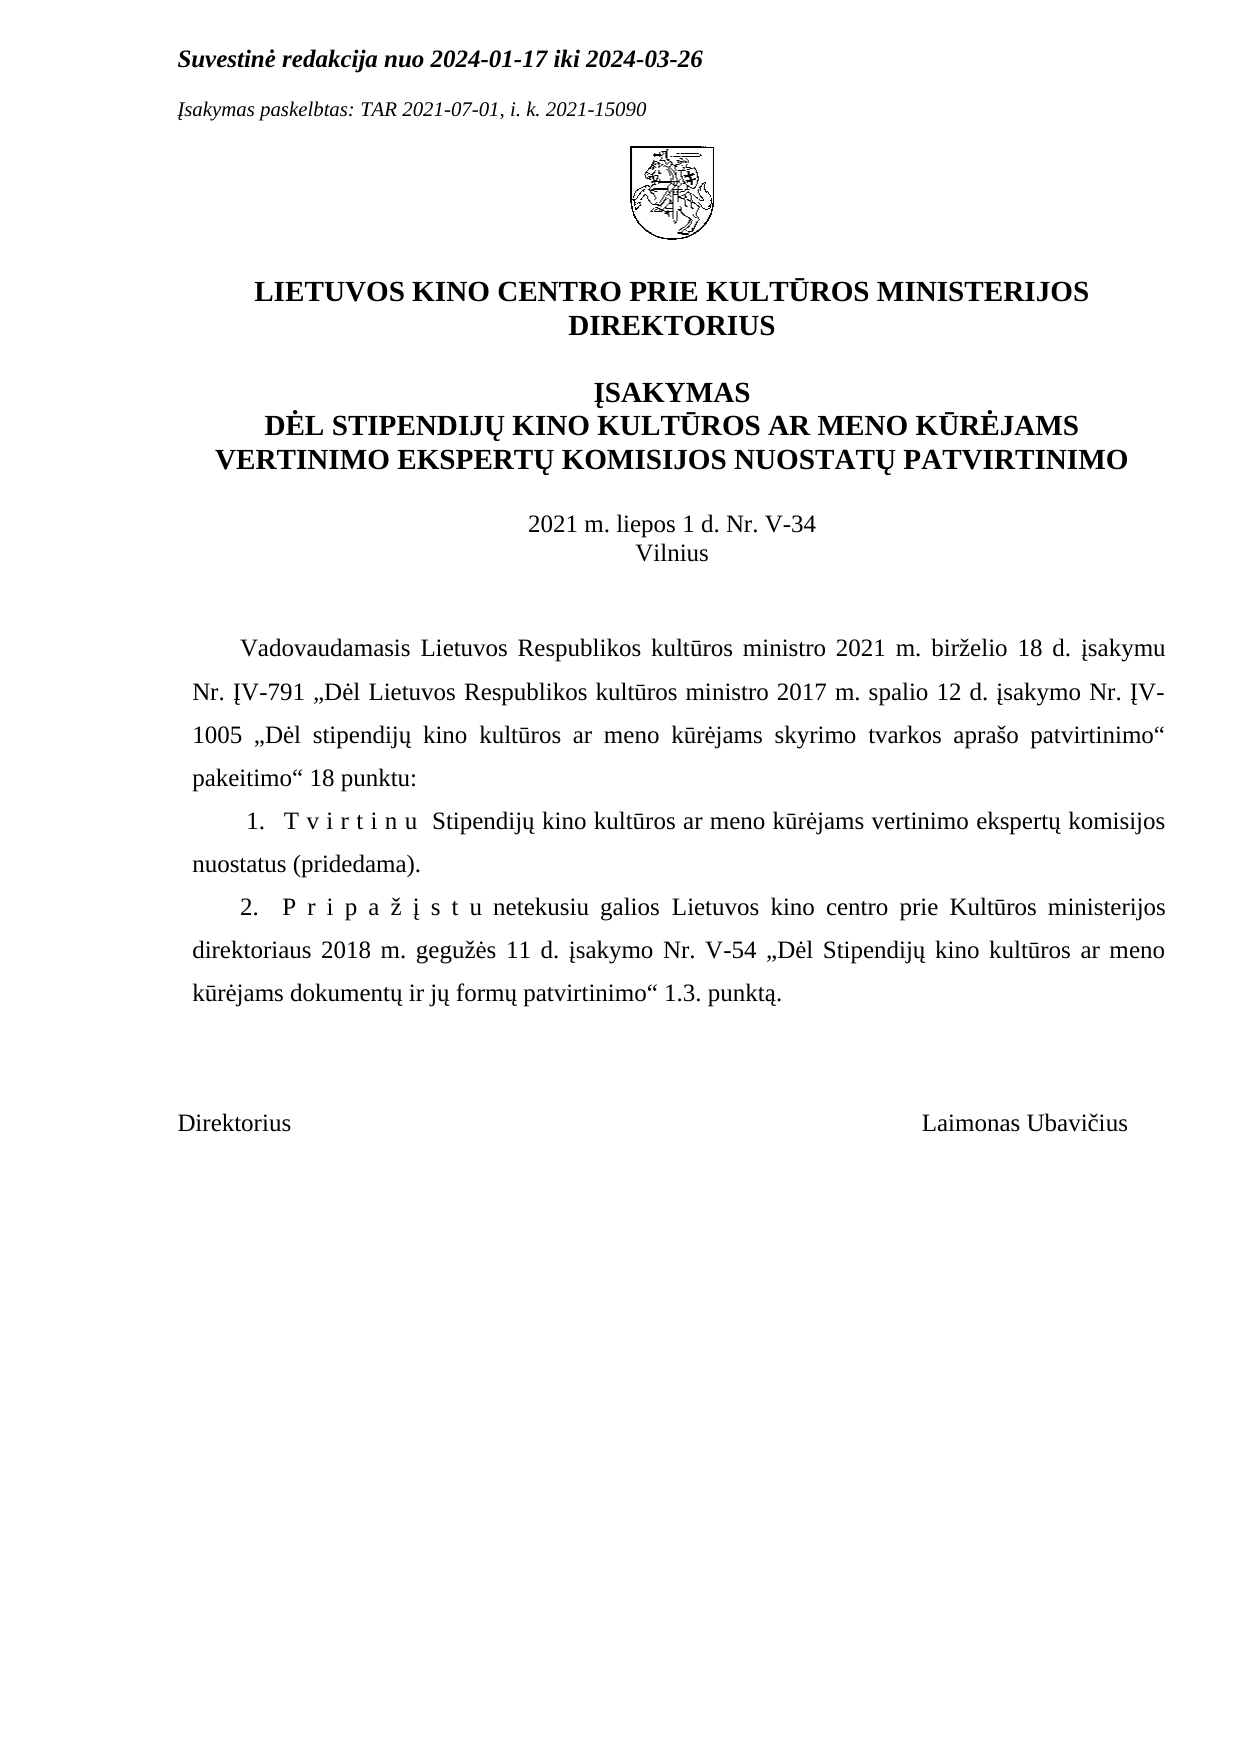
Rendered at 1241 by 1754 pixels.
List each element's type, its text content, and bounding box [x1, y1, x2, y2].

text Vadovaudamasis Lietuvos Respublikos kultūros ministro 2021 m. birželio 18 d. įsakymu Nr. ĮV-791 „Dėl Lietuvos Respublikos kultūros ministro 2017 m. spalio 12 d. įsakymo Nr. ĮV-1005 „Dėl stipendijų kino kultūros ar meno kūrėjams skyrimo tvarkos aprašo patvirtinimo“ pakeitimo“ 18 punktu: [192, 633, 1167, 792]
text 1. T v i r t i n u Stipendijų kino kultūros ar meno kūrėjams vertinimo ekspertų komisijos nuostatus (pridedama). [192, 806, 1167, 878]
text LIETUVOS KINO CENTRO PRIE KULTŪROS MINISTERIJOS DIREKTORIUS [177, 274, 1167, 341]
text Vilnius [177, 538, 1167, 566]
text Suvestinė redakcija nuo 2024-01-17 iki 2024-03-26 [177, 44, 1167, 73]
text 2. P r i p a ž į s t u netekusiu galios Lietuvos kino centro prie Kultūros ministerijos direktoriaus 2018 m. gegužės 11 d. įsakymo Nr. V-54 „Dėl Stipendijų kino kultūros ar meno kūrėjams dokumentų ir jų formų patvirtinimo“ 1.3. punktą. [192, 892, 1167, 1007]
text Įsakymas paskelbtas: TAR 2021-07-01, i. k. 2021-15090 [177, 97, 1167, 121]
text ĮSAKYMAS [177, 375, 1167, 408]
text 2021 m. liepos 1 d. Nr. V-34 [177, 509, 1167, 538]
text Direktorius Laimonas Ubavičius [177, 1108, 1167, 1137]
text DĖL STIPENDIJŲ KINO KULTŪROS AR MENO KŪRĖJAMS VERTINIMO EKSPERTŲ KOMISIJOS NUOSTATŲ PATVIRTINIMO [177, 408, 1167, 475]
